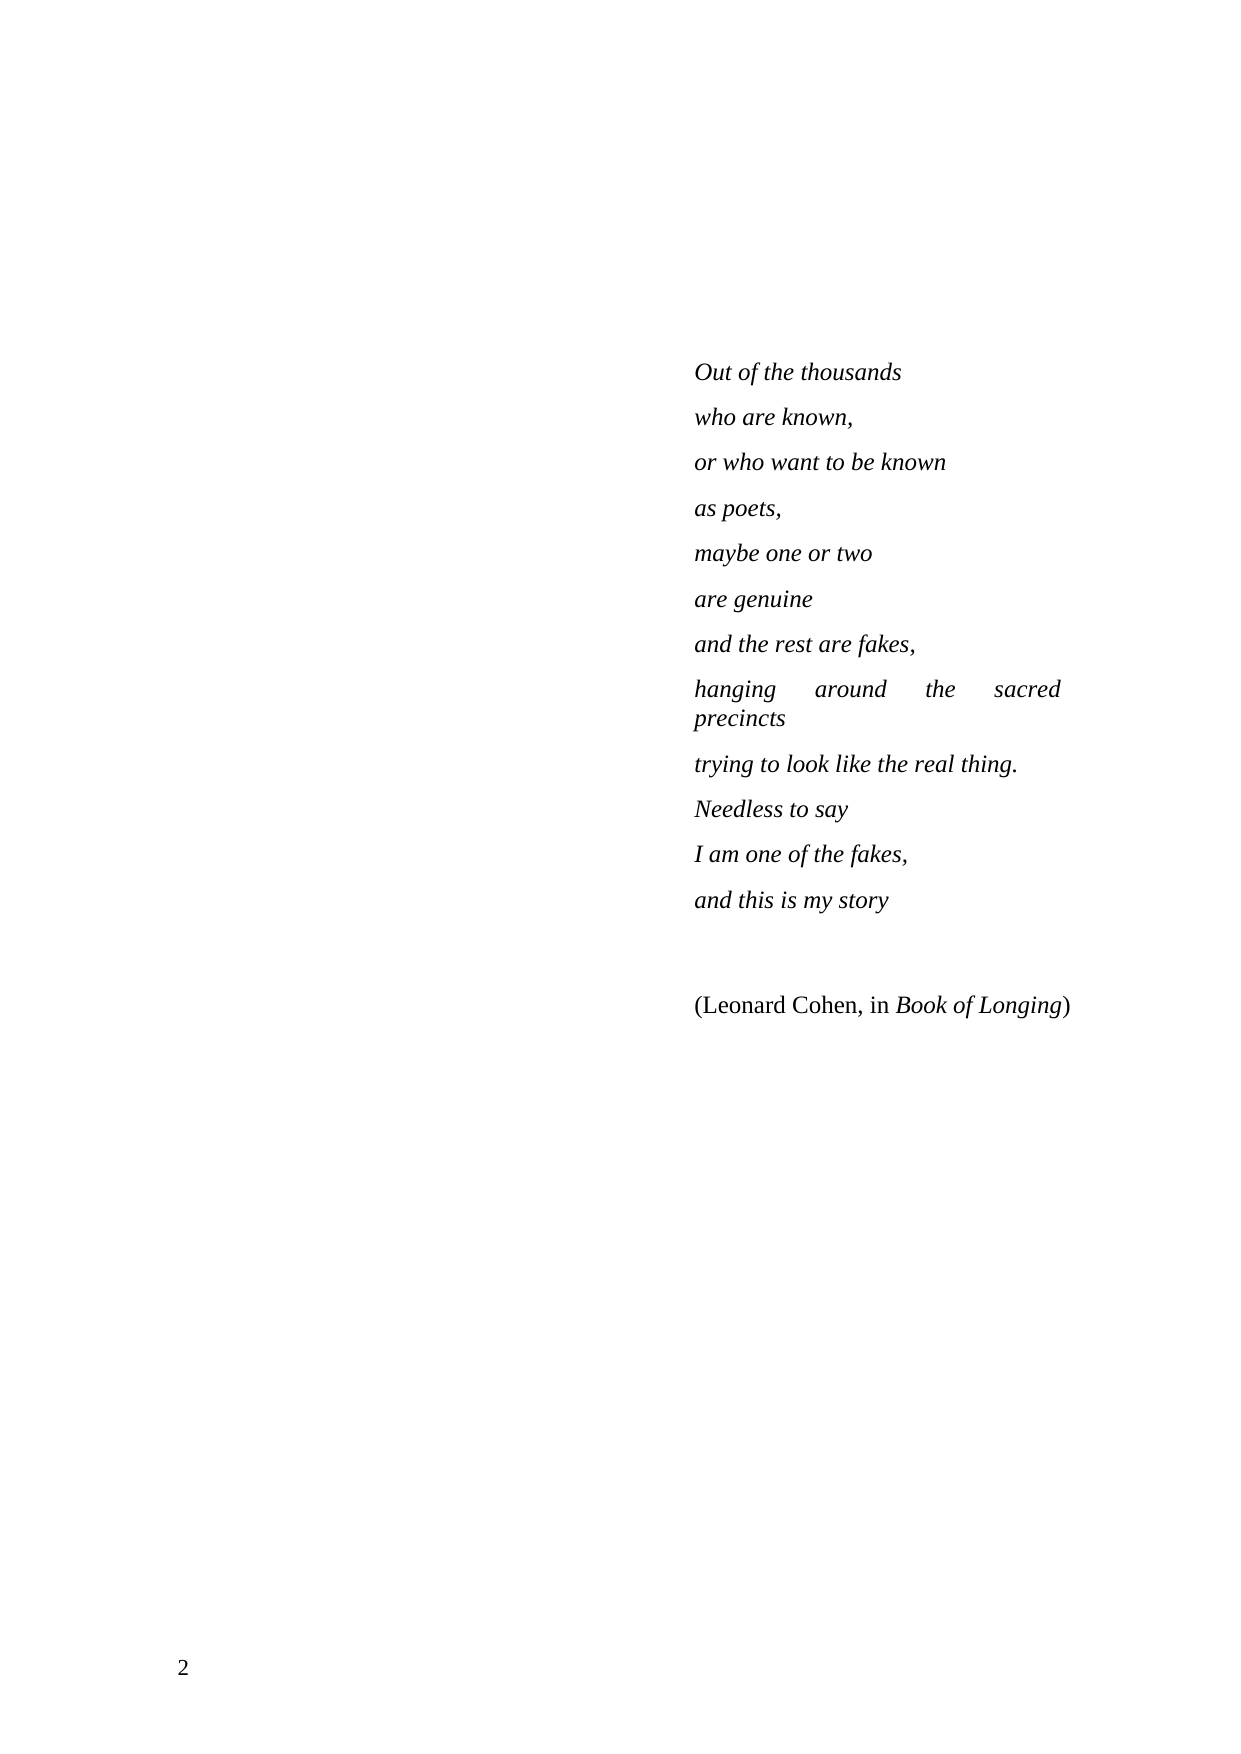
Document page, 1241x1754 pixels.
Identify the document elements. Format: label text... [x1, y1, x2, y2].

text Out of the thousands [694, 357, 1063, 385]
text are genuine [694, 584, 1063, 612]
text who are known, [694, 402, 1063, 431]
text (Leonard Cohen, in Book of Longing) [694, 990, 1152, 1019]
text Needless to say [694, 794, 1063, 823]
text and the rest are fakes, [694, 629, 1063, 658]
text or who want to be known [694, 447, 1063, 476]
text I am one of the fakes, [694, 839, 1063, 868]
text as poets, [694, 493, 1063, 522]
text trying to look like the real thing. [694, 749, 1063, 777]
text maybe one or two [694, 538, 1063, 567]
text and this is my story [694, 885, 1063, 914]
text hanging around the sacred precincts [694, 674, 1063, 732]
